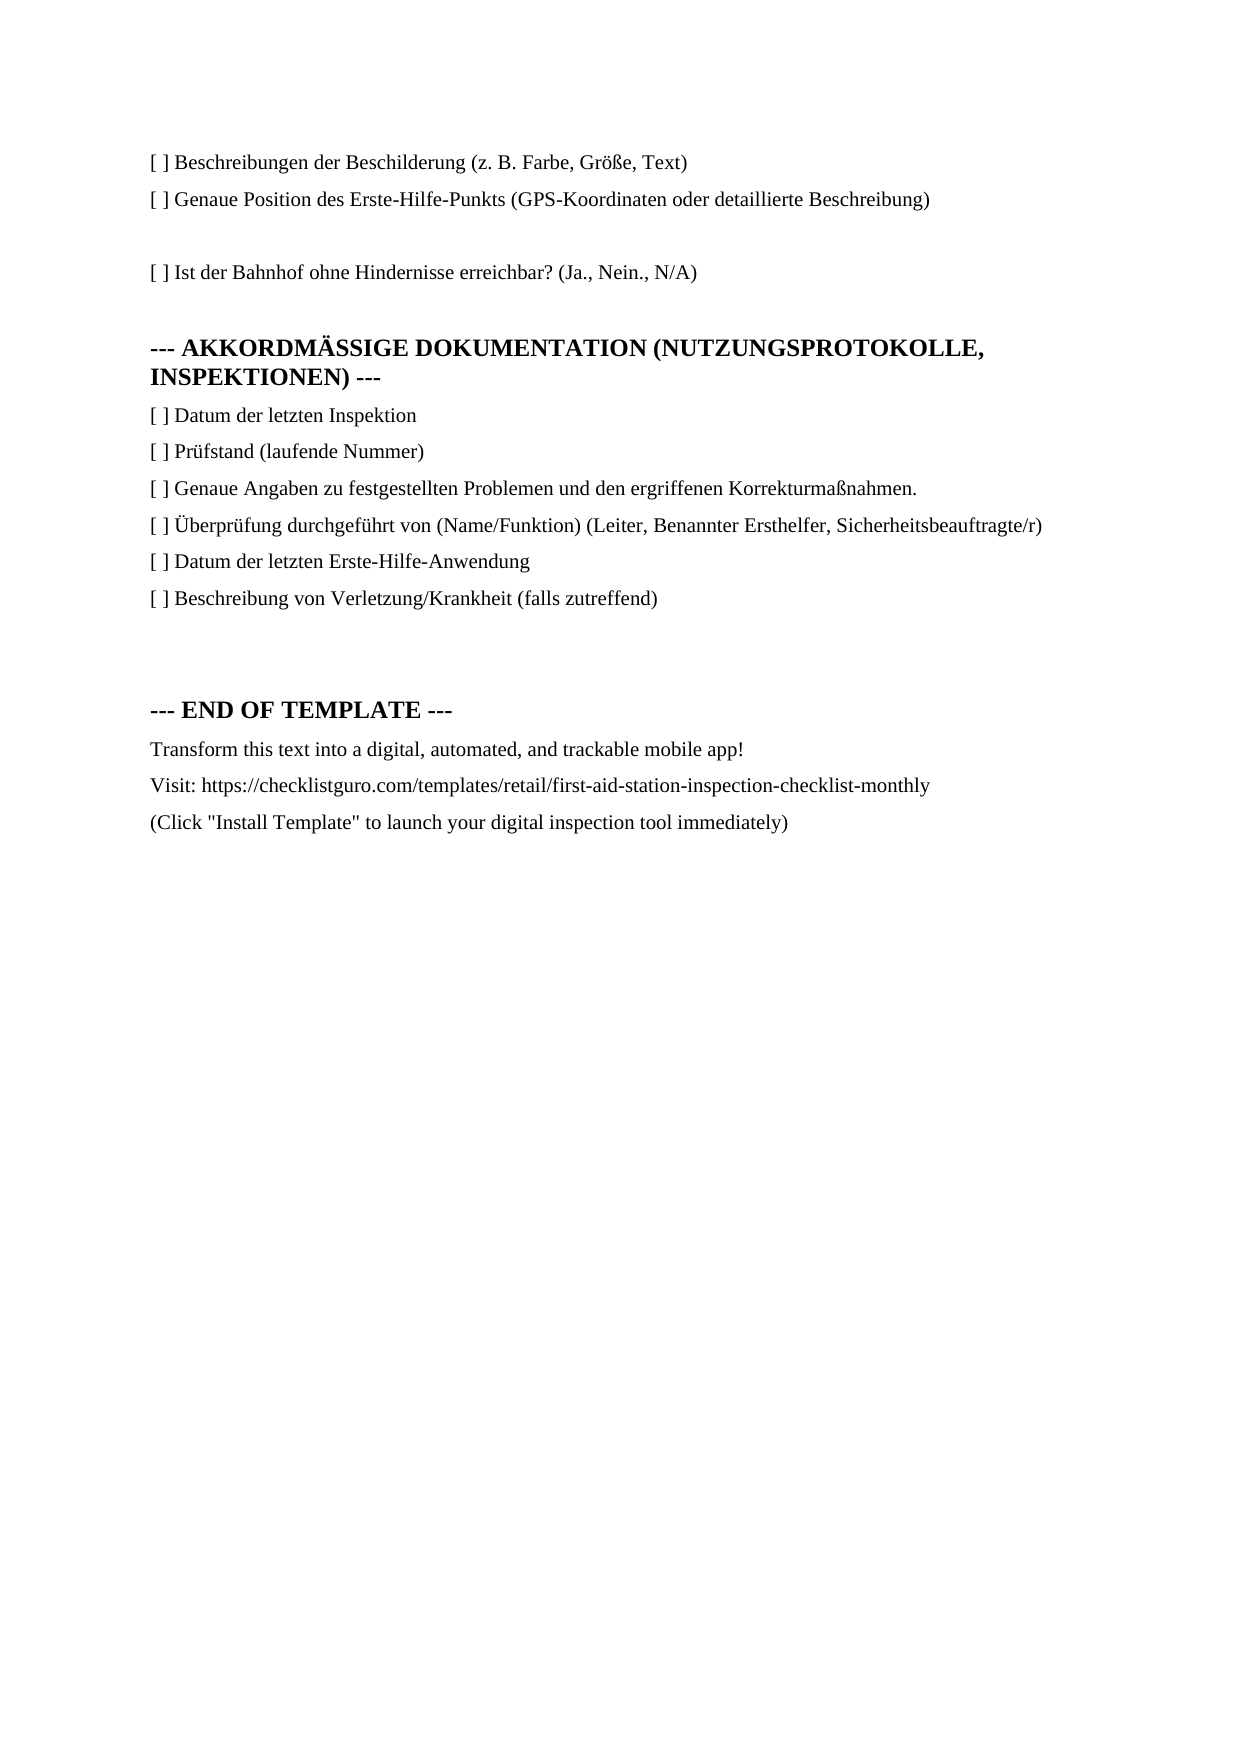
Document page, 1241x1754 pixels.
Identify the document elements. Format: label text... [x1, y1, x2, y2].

text [ ] Beschreibung von Verletzung/Krankheit (falls zutreffend) [150, 586, 1090, 610]
text [ ] Genaue Angaben zu festgestellten Problemen und den ergriffenen Korrekturmaßnahmen. [150, 476, 1090, 500]
text [ ] Prüfstand (laufende Nummer) [150, 439, 1090, 463]
text (Click "Install Template" to launch your digital inspection tool immediately) [150, 810, 1090, 834]
text [ ] Überprüfung durchgeführt von (Name/Funktion) (Leiter, Benannter Ersthelfer, Sicherheitsbeauftragte/r) [150, 512, 1090, 537]
text [ ] Ist der Bahnhof ohne Hindernisse erreichbar? (Ja., Nein., N/A) [150, 260, 1090, 284]
text [ ] Beschreibungen der Beschilderung (z. B. Farbe, Größe, Text) [150, 150, 1090, 174]
text [ ] Genaue Position des Erste-Hilfe-Punkts (GPS-Koordinaten oder detaillierte Beschreibung) [150, 187, 1090, 211]
text Visit: https://checklistguro.com/templates/retail/first-aid-station-inspection-checklist-monthly [150, 773, 1090, 797]
text [ ] Datum der letzten Erste-Hilfe-Anwendung [150, 549, 1090, 573]
text --- AKKORDMÄSSIGE DOKUMENTATION (NUTZUNGSPROTOKOLLE, INSPEKTIONEN) --- [150, 333, 1090, 390]
text Transform this text into a digital, automated, and trackable mobile app! [150, 737, 1090, 761]
text --- END OF TEMPLATE --- [150, 695, 1090, 724]
text [ ] Datum der letzten Inspektion [150, 403, 1090, 427]
